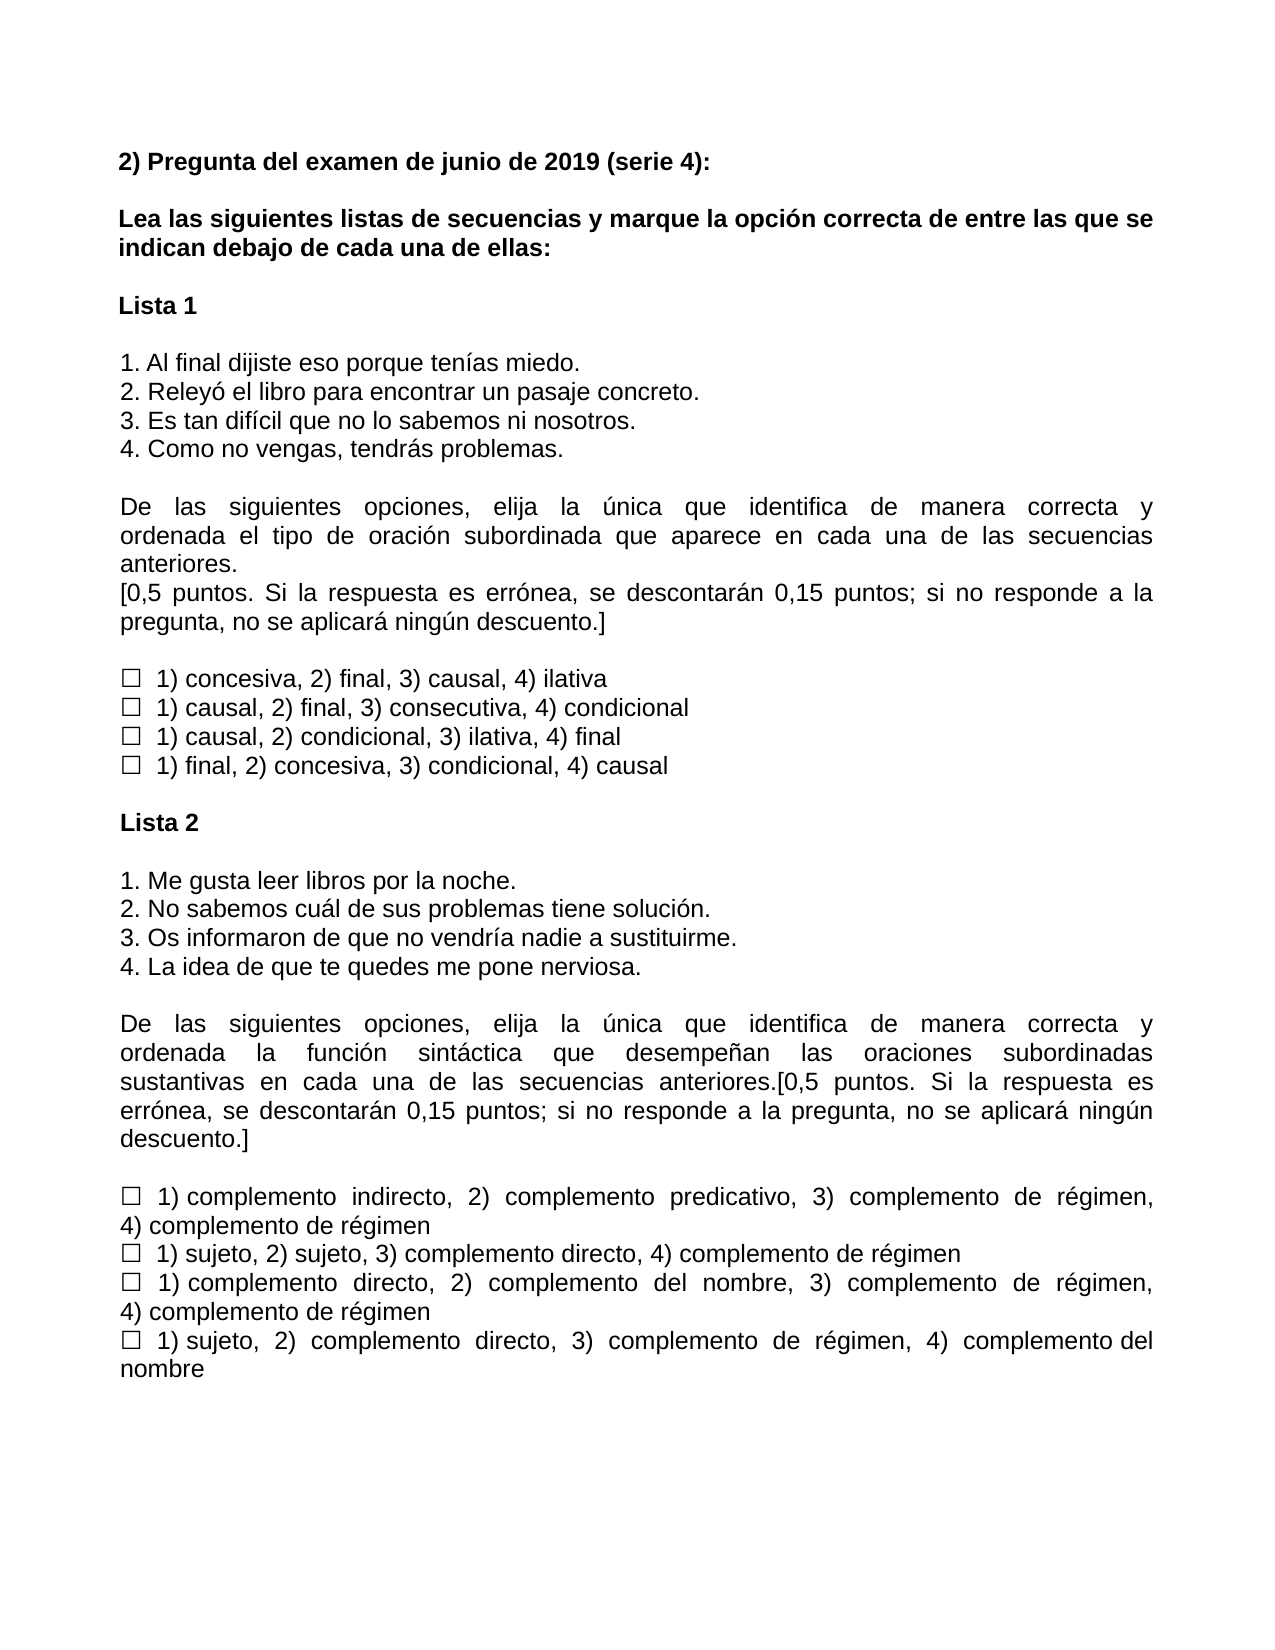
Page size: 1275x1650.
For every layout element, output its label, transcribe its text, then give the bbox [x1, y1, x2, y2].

text ☐ 1) sujeto, 2) complemento directo, 3) complemento de régimen, 4) complemento del nombre [120, 1326, 1155, 1383]
text 3. Es tan difícil que no lo sabemos ni nosotros. [120, 406, 1155, 434]
text [0,5 puntos. Si la respuesta es errónea, se descontarán 0,15 puntos; si no responde a la pregunta, no se aplicará ningún descuento.] [120, 578, 1155, 636]
text ☐ 1) complemento directo, 2) complemento del nombre, 3) complemento de régimen, 4) complemento de régimen [120, 1268, 1155, 1326]
text 2) Pregunta del examen de junio de 2019 (serie 4): [118, 147, 1155, 176]
text De las siguientes opciones, elija la única que identifica de manera correcta y ordenada el tipo de oración subordinada que aparece en cada una de las secuencias anteriores. [120, 492, 1155, 578]
text Lista 2 [120, 808, 1155, 837]
text 2. No sabemos cuál de sus problemas tiene solución. [120, 894, 1155, 923]
text Lea las siguientes listas de secuencias y marque la opción correcta de entre las que se indican debajo de cada una de ellas: [118, 204, 1155, 262]
text ☐ 1) concesiva, 2) final, 3) causal, 4) ilativa [120, 664, 1155, 693]
text 3. Os informaron de que no vendría nadie a sustituirme. [120, 923, 1155, 952]
text 1. Me gusta leer libros por la noche. [120, 866, 1155, 894]
text 4. Como no vengas, tendrás problemas. [120, 434, 1155, 463]
text ☐ 1) final, 2) concesiva, 3) condicional, 4) causal [120, 751, 1155, 779]
text ☐ 1) causal, 2) final, 3) consecutiva, 4) condicional [120, 693, 1155, 722]
text De las siguientes opciones, elija la única que identifica de manera correcta y ordenada la función sintáctica que desempeñan las oraciones subordinadas sustantivas en cada una de las secuencias anteriores.[0,5 puntos. Si la respuesta es errónea, se descontarán 0,15 puntos; si no responde a la pregunta, no se aplicará ningún descuento.] [120, 1009, 1155, 1153]
text Lista 1 [118, 291, 1155, 319]
text 4. La idea de que te quedes me pone nerviosa. [120, 952, 1155, 981]
text ☐ 1) complemento indirecto, 2) complemento predicativo, 3) complemento de régimen, 4) complemento de régimen [120, 1182, 1155, 1239]
text ☐ 1) causal, 2) condicional, 3) ilativa, 4) final [120, 722, 1155, 751]
text 1. Al final dijiste eso porque tenías miedo. [120, 348, 1155, 377]
text ☐ 1) sujeto, 2) sujeto, 3) complemento directo, 4) complemento de régimen [120, 1239, 1155, 1268]
text 2. Releyó el libro para encontrar un pasaje concreto. [120, 377, 1155, 406]
